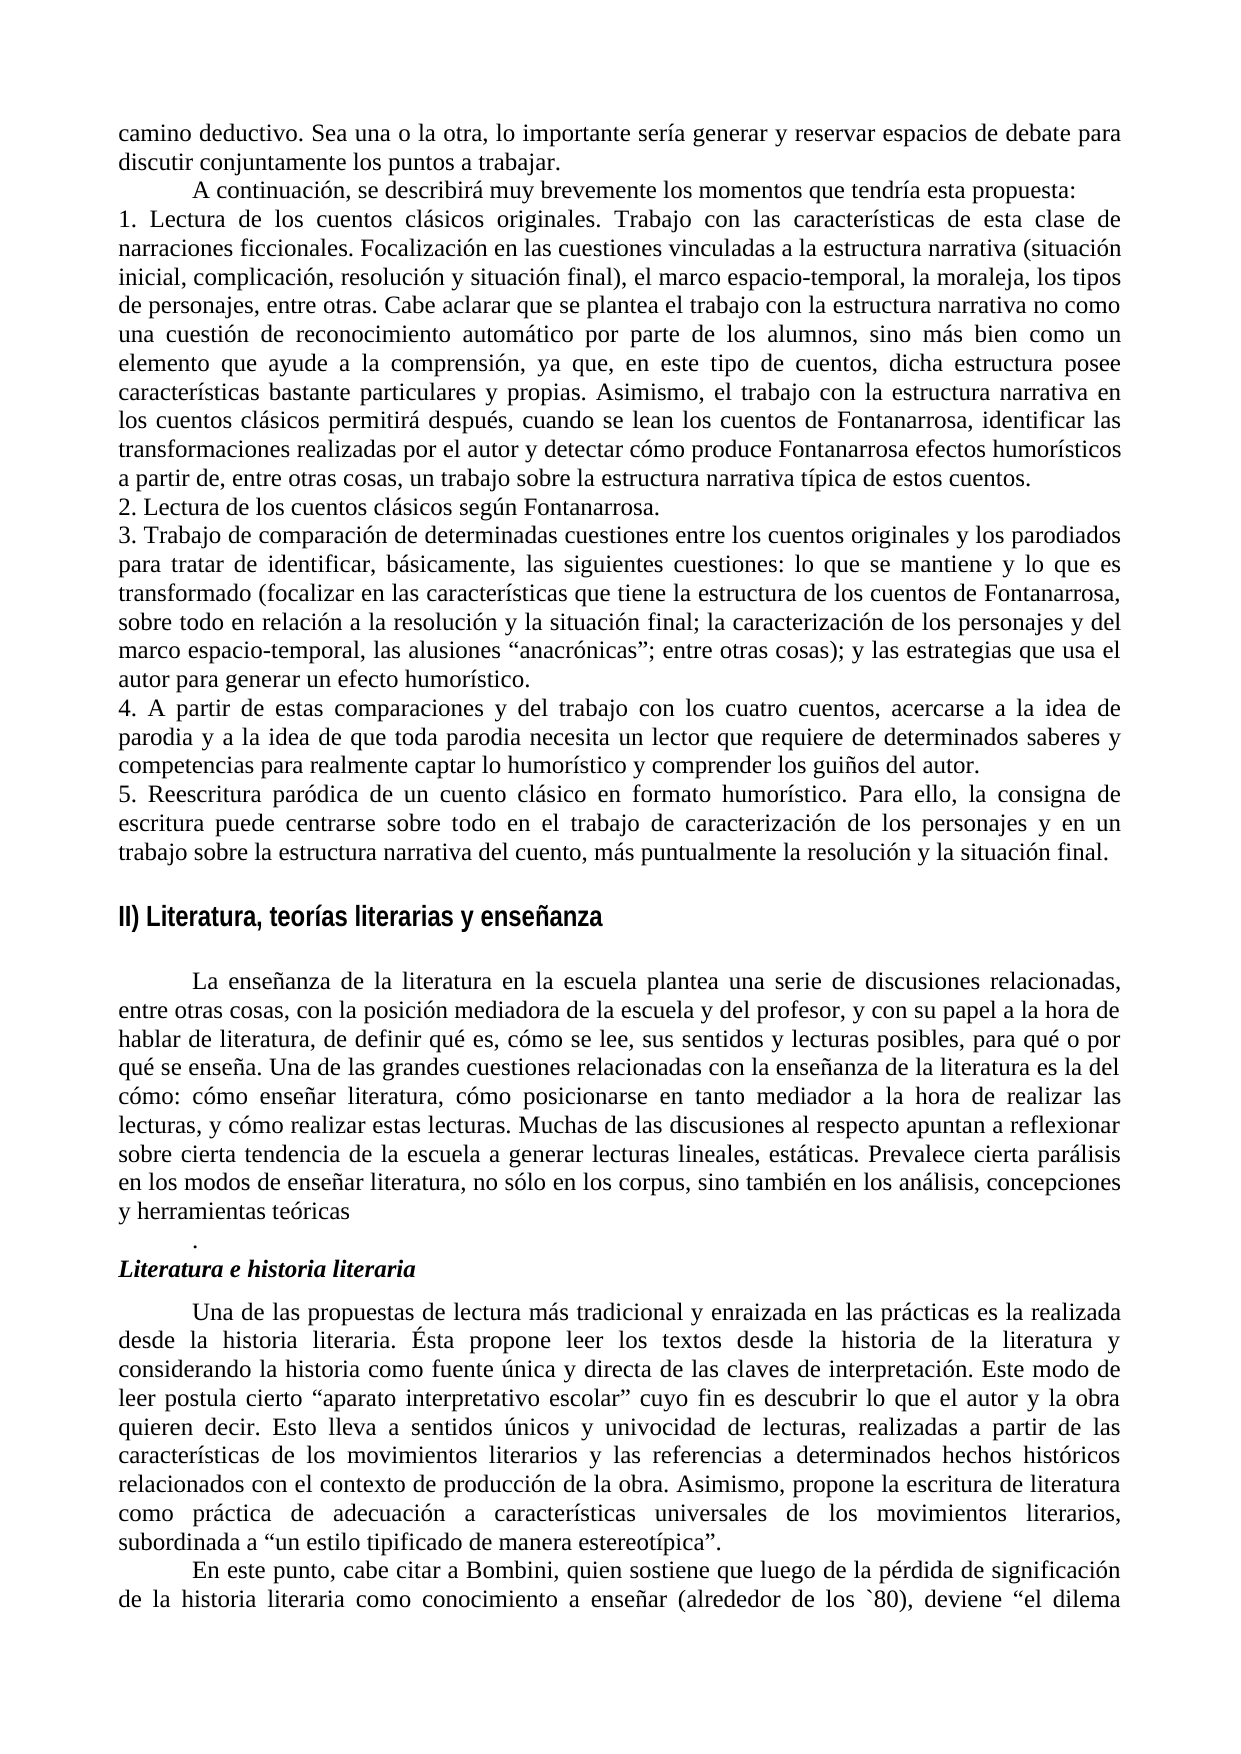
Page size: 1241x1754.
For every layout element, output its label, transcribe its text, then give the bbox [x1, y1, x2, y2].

text 5. Reescritura paródica de un cuento clásico en formato humorístico. Para ello, la consigna de escritura puede centrarse sobre todo en el trabajo de caracterización de los personajes y en un trabajo sobre la estructura narrativa del cuento, más puntualmente la resolución y la situación final. [118, 779, 1122, 866]
text Una de las propuestas de lectura más tradicional y enraizada en las prácticas es la realizada desde la historia literaria. Ésta propone leer los textos desde la historia de la literatura y considerando la historia como fuente única y directa de las claves de interpretación. Este modo de leer postula cierto “aparato interpretativo escolar” cuyo fin es descubrir lo que el autor y la obra quieren decir. Esto lleva a sentidos únicos y univocidad de lecturas, realizadas a partir de las características de los movimientos literarios y las referencias a determinados hechos históricos relacionados con el contexto de producción de la obra. Asimismo, propone la escritura de literatura como práctica de adecuación a características universales de los movimientos literarios, subordinada a “un estilo tipificado de manera estereotípica”. [118, 1297, 1122, 1556]
text La enseñanza de la literatura en la escuela plantea una serie de discusiones relacionadas, entre otras cosas, con la posición mediadora de la escuela y del profesor, y con su papel a la hora de hablar de literatura, de definir qué es, cómo se lee, sus sentidos y lecturas posibles, para qué o por qué se enseña. Una de las grandes cuestiones relacionadas con la enseñanza de la literatura es la del cómo: cómo enseñar literatura, cómo posicionarse en tanto mediador a la hora de realizar las lecturas, y cómo realizar estas lecturas. Muchas de las discusiones al respecto apuntan a reflexionar sobre cierta tendencia de la escuela a generar lecturas lineales, estáticas. Prevalece cierta parálisis en los modos de enseñar literatura, no sólo en los corpus, sino también en los análisis, concepciones y herramientas teóricas [118, 966, 1122, 1225]
text II) Literatura, teorías literarias y enseñanza [118, 899, 1122, 933]
text 1. Lectura de los cuentos clásicos originales. Trabajo con las características de esta clase de narraciones ficcionales. Focalización en las cuestiones vinculadas a la estructura narrativa (situación inicial, complicación, resolución y situación final), el marco espacio-temporal, la moraleja, los tipos de personajes, entre otras. Cabe aclarar que se plantea el trabajo con la estructura narrativa no como una cuestión de reconocimiento automático por parte de los alumnos, sino más bien como un elemento que ayude a la comprensión, ya que, en este tipo de cuentos, dicha estructura posee características bastante particulares y propias. Asimismo, el trabajo con la estructura narrativa en los cuentos clásicos permitirá después, cuando se lean los cuentos de Fontanarrosa, identificar las transformaciones realizadas por el autor y detectar cómo produce Fontanarrosa efectos humorísticos a partir de, entre otras cosas, un trabajo sobre la estructura narrativa típica de estos cuentos. [118, 204, 1122, 492]
text 2. Lectura de los cuentos clásicos según Fontanarrosa. [118, 492, 1122, 521]
text A continuación, se describirá muy brevemente los momentos que tendría esta propuesta: [118, 176, 1122, 204]
text camino deductivo. Sea una o la otra, lo importante sería generar y reservar espacios de debate para discutir conjuntamente los puntos a trabajar. [118, 118, 1122, 176]
text 4. A partir de estas comparaciones y del trabajo con los cuatro cuentos, acercarse a la idea de parodia y a la idea de que toda parodia necesita un lector que requiere de determinados saberes y competencias para realmente captar lo humorístico y comprender los guiños del autor. [118, 693, 1122, 779]
text . [118, 1225, 1122, 1254]
text Literatura e historia literaria [118, 1254, 1122, 1282]
text En este punto, cabe citar a Bombini, quien sostiene que luego de la pérdida de significación de la historia literaria como conocimiento a enseñar (alrededor de los `80), deviene “el dilema [118, 1556, 1122, 1613]
text 3. Trabajo de comparación de determinadas cuestiones entre los cuentos originales y los parodiados para tratar de identificar, básicamente, las siguientes cuestiones: lo que se mantiene y lo que es transformado (focalizar en las características que tiene la estructura de los cuentos de Fontanarrosa, sobre todo en relación a la resolución y la situación final; la caracterización de los personajes y del marco espacio-temporal, las alusiones “anacrónicas”; entre otras cosas); y las estrategias que usa el autor para generar un efecto humorístico. [118, 521, 1122, 693]
